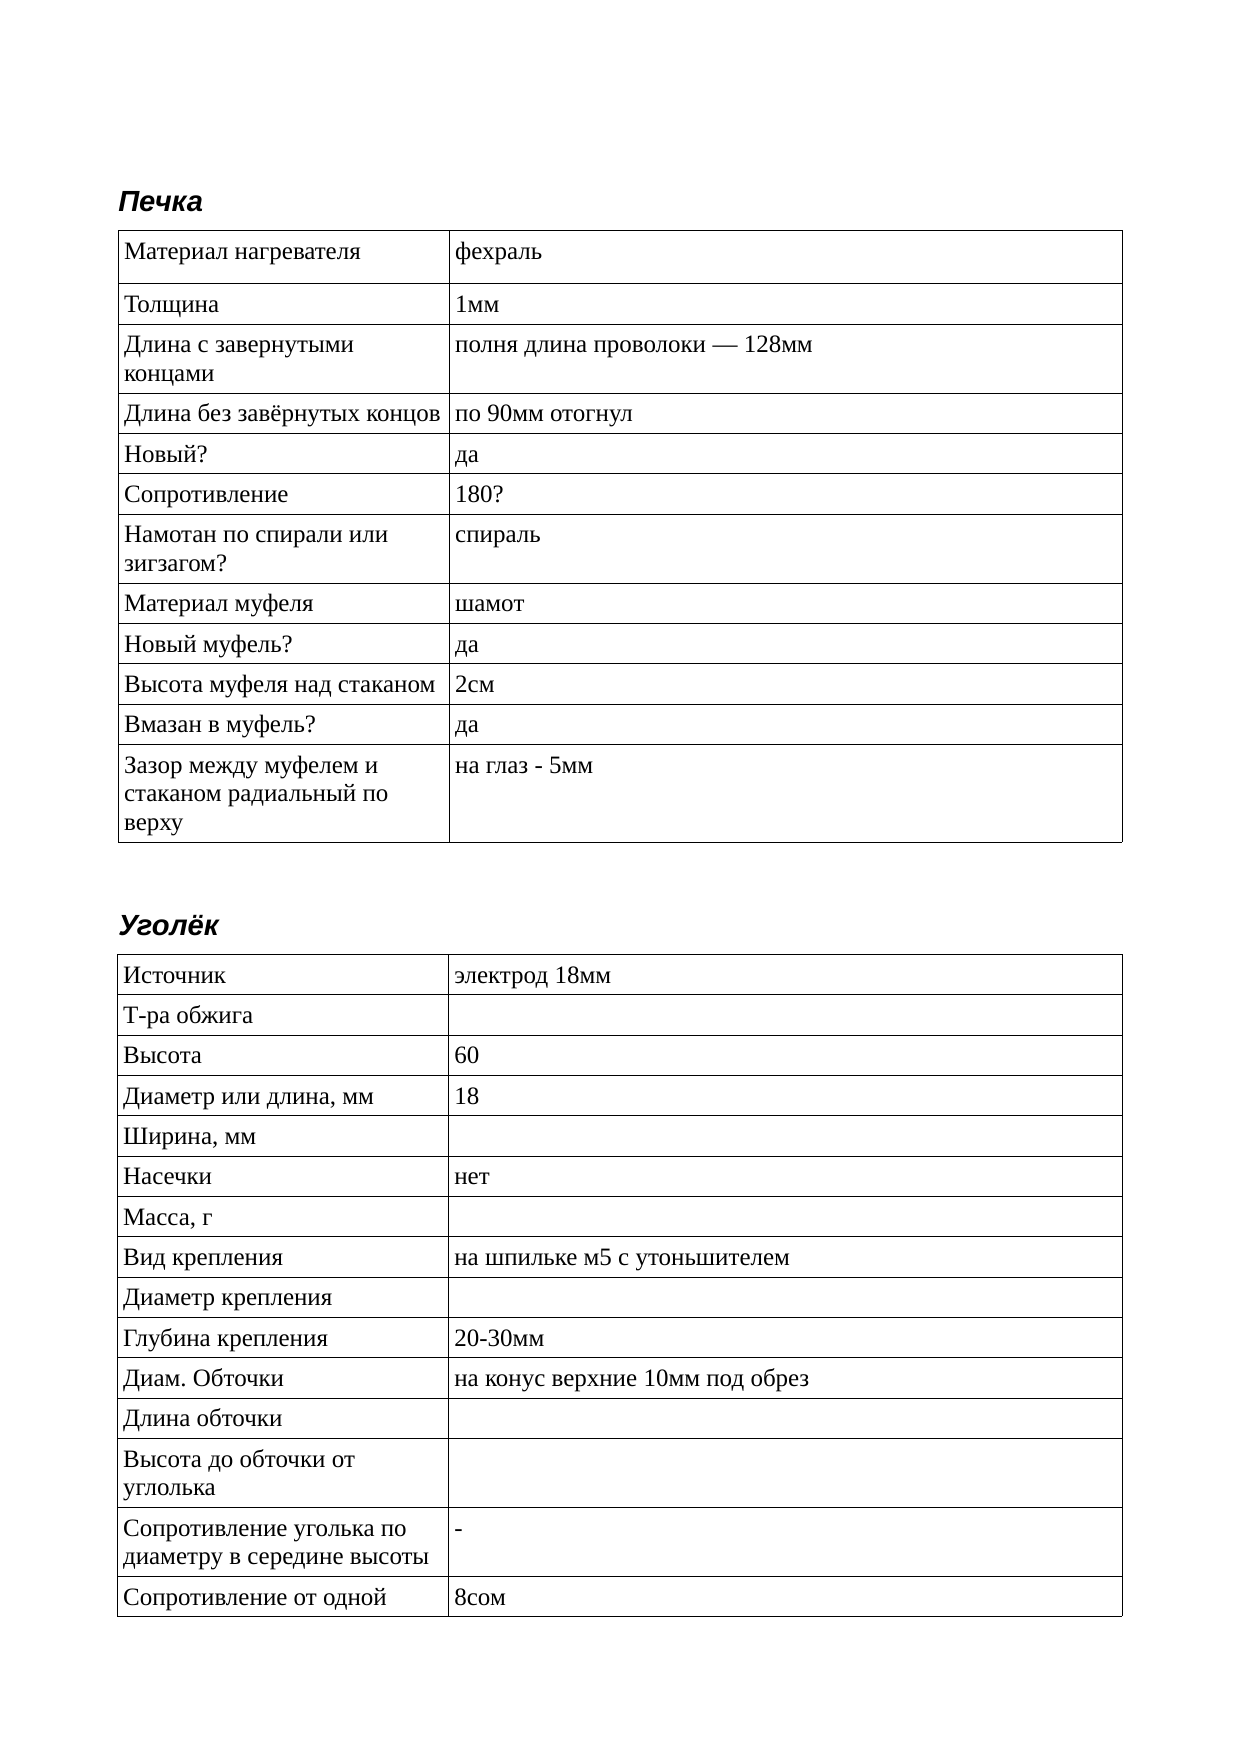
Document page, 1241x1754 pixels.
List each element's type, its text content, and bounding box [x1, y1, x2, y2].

table_cell [449, 1197, 1122, 1236]
table_header Источник [118, 955, 448, 994]
table_cell Новый муфель? [119, 624, 449, 663]
table_cell на шпильке м5 с утоньшителем [449, 1237, 1122, 1277]
table_cell на конус верхние 10мм под обрез [449, 1358, 1122, 1397]
table_cell по 90мм отогнул [450, 394, 1122, 433]
table_cell 18 [449, 1076, 1122, 1115]
table_cell Т-ра обжига [118, 995, 448, 1035]
table_header Материал нагревателя [119, 231, 449, 283]
table_cell 20-30мм [449, 1318, 1122, 1357]
table_header электрод 18мм [449, 955, 1122, 994]
table_cell на глаз - 5мм [450, 745, 1122, 842]
table_cell да [450, 434, 1122, 473]
table_cell Длина с завернутыми концами [119, 325, 449, 393]
table_cell Высота муфеля над стаканом [119, 664, 449, 703]
table_cell Толщина [119, 284, 449, 323]
table_cell шамот [450, 584, 1122, 623]
table_cell Длина обточки [118, 1399, 448, 1438]
table_cell 180? [450, 474, 1122, 513]
table_cell 60 [449, 1036, 1122, 1075]
table_cell Высота [118, 1036, 448, 1075]
table_cell [449, 1399, 1122, 1438]
table_cell Зазор между муфелем и стаканом радиальный по верху [119, 745, 449, 842]
table_cell 8сом [449, 1577, 1122, 1616]
table_cell спираль [450, 515, 1122, 583]
table_cell [449, 995, 1122, 1035]
table_cell Высота до обточки от углолька [118, 1439, 448, 1507]
table_cell Сопротивление от одной [118, 1577, 448, 1616]
table_cell Диам. Обточки [118, 1358, 448, 1397]
table_cell Сопротивление уголька по диаметру в середине высоты [118, 1508, 448, 1576]
table_cell Ширина, мм [118, 1116, 448, 1156]
table_cell Вмазан в муфель? [119, 705, 449, 744]
table_cell Глубина крепления [118, 1318, 448, 1357]
subtitle Уголёк [118, 908, 1122, 942]
table_header фехраль [450, 231, 1122, 283]
table_cell Материал муфеля [119, 584, 449, 623]
table_cell [449, 1278, 1122, 1317]
table_cell Диаметр крепления [118, 1278, 448, 1317]
table_cell Масса, г [118, 1197, 448, 1236]
table_cell Длина без завёрнутых концов [119, 394, 449, 433]
table_cell Намотан по спирали или зигзагом? [119, 515, 449, 583]
table_cell Вид крепления [118, 1237, 448, 1277]
table_cell Диаметр или длина, мм [118, 1076, 448, 1115]
table_cell [449, 1439, 1122, 1507]
table_cell полня длина проволоки — 128мм [450, 325, 1122, 393]
subtitle Печка [118, 184, 1122, 218]
table_cell 2см [450, 664, 1122, 703]
table_cell да [450, 624, 1122, 663]
table_cell нет [449, 1157, 1122, 1196]
table_cell Новый? [119, 434, 449, 473]
table_cell да [450, 705, 1122, 744]
table_cell 1мм [450, 284, 1122, 323]
table_cell Насечки [118, 1157, 448, 1196]
table_cell - [449, 1508, 1122, 1576]
table_cell Сопротивление [119, 474, 449, 513]
table_cell [449, 1116, 1122, 1156]
